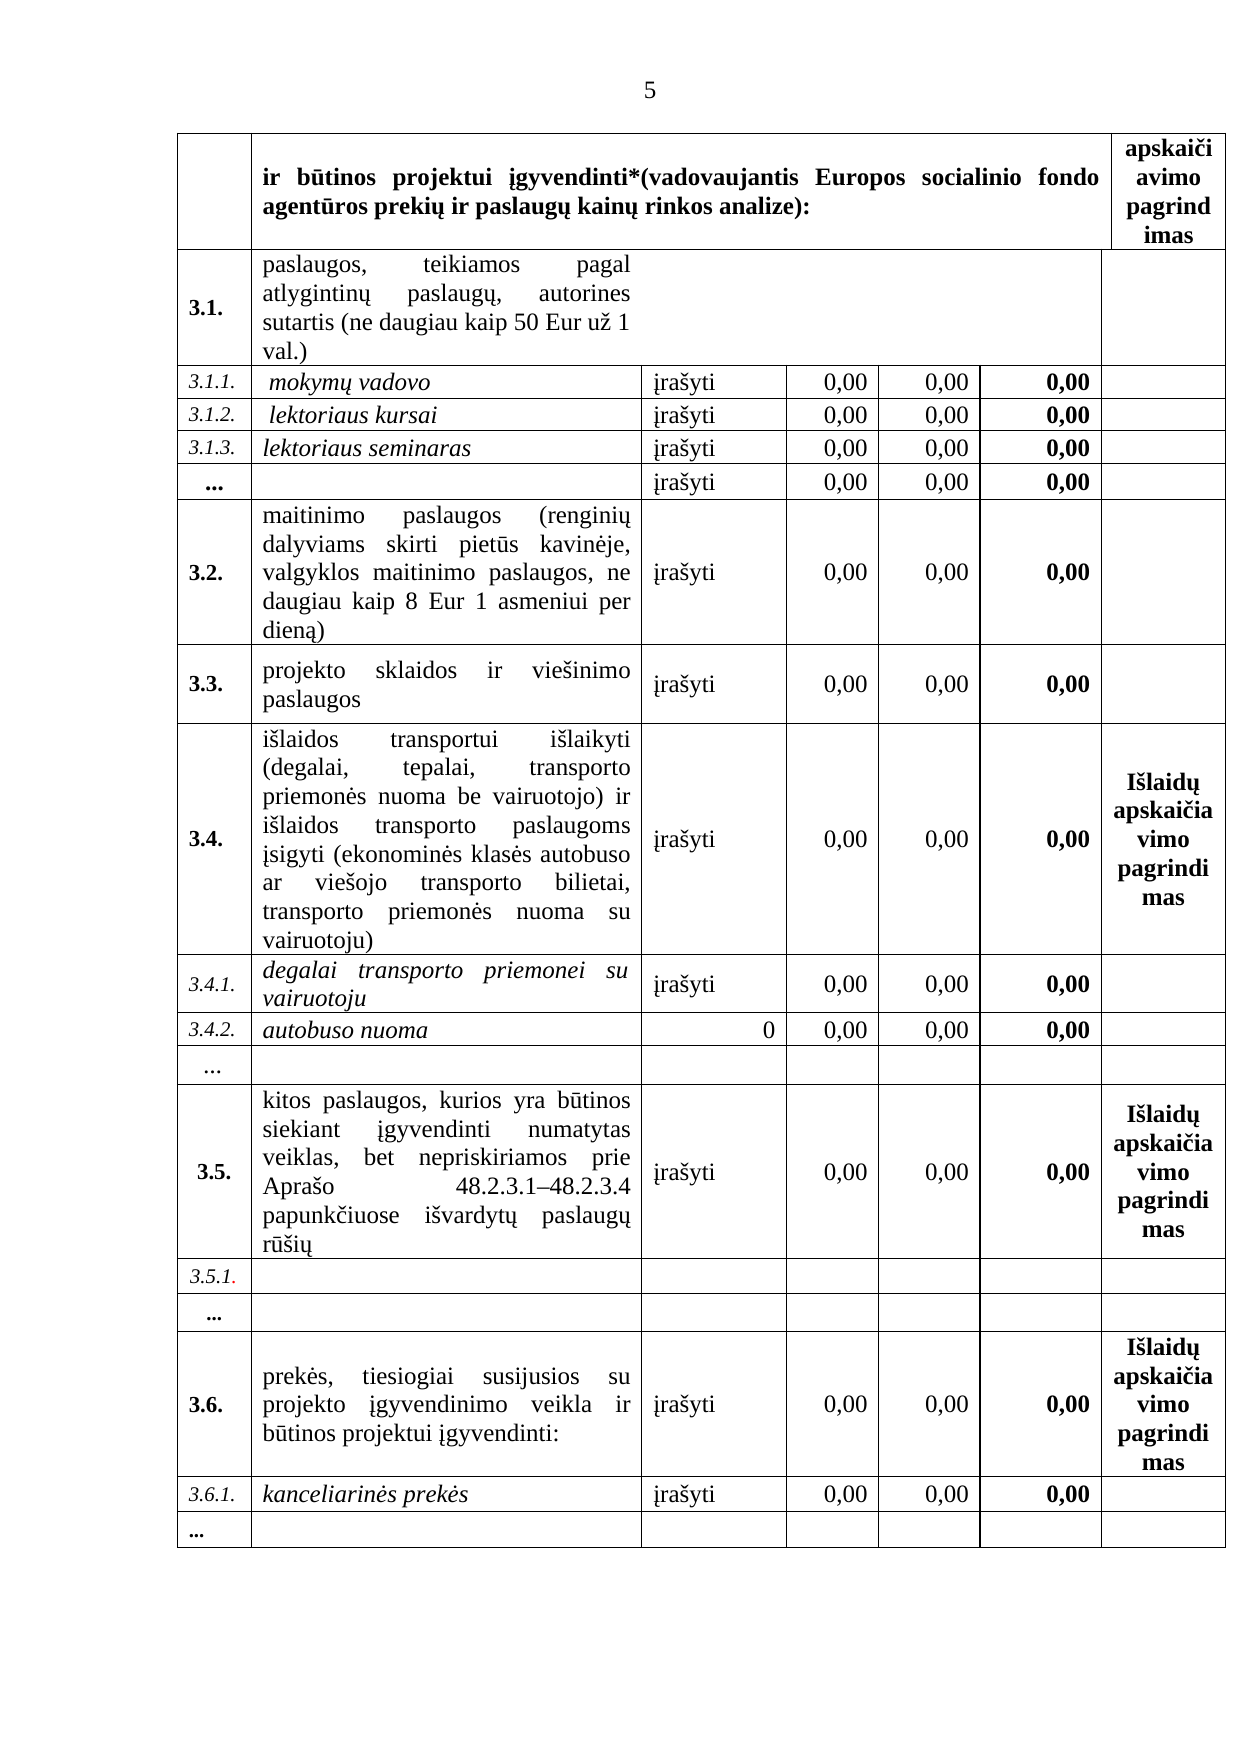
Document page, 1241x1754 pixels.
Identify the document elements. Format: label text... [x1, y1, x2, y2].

table_cell [1102, 1013, 1225, 1045]
table_cell 0,00 [787, 1085, 878, 1257]
table_cell [1102, 645, 1225, 723]
table_cell 3.1.2. [178, 399, 251, 430]
table_cell [981, 1046, 1101, 1084]
table_cell 0,00 [981, 431, 1101, 463]
table_cell 3.4.2. [178, 1013, 251, 1045]
table_cell ... [178, 464, 251, 499]
table_cell prekės, tiesiogiai susijusios su projekto įgyvendinimo veikla ir būtinos projektui įgyvendinti: [252, 1332, 641, 1476]
table_cell 0,00 [879, 366, 979, 397]
table_cell [879, 1259, 979, 1293]
table_cell [642, 1046, 786, 1084]
table_cell [252, 1512, 641, 1547]
table_cell 3.1.1. [178, 366, 251, 397]
table_cell [787, 1512, 878, 1547]
table_cell [1102, 955, 1225, 1012]
table_cell [1102, 500, 1225, 644]
table_cell [178, 134, 251, 248]
table_cell projekto sklaidos ir viešinimo paslaugos [252, 645, 641, 723]
table_cell 3.2. [178, 500, 251, 644]
table_cell 0,00 [981, 1013, 1101, 1045]
table_cell įrašyti [642, 399, 786, 430]
table_cell [1102, 1477, 1225, 1511]
table_cell [981, 1512, 1101, 1547]
table_cell įrašyti [642, 645, 786, 723]
table_cell 0,00 [981, 1477, 1101, 1511]
table_cell įrašyti [642, 366, 786, 397]
table_cell lektoriaus seminaras [252, 431, 641, 463]
table_cell maitinimo paslaugos (renginių dalyviams skirti pietūs kavinėje, valgyklos maitinimo paslaugos, ne daugiau kaip 8 Eur 1 asmeniui per dieną) [252, 500, 641, 644]
table_cell 3.5. [178, 1085, 251, 1257]
table_cell [252, 1294, 641, 1331]
table_cell 0,00 [787, 399, 878, 430]
table_cell [787, 1046, 878, 1084]
table_cell [786, 250, 878, 364]
table_cell [879, 1046, 979, 1084]
table_cell 0,00 [787, 645, 878, 723]
table_cell 0 [642, 1013, 786, 1045]
table_cell paslaugos, teikiamos pagal atlygintinų paslaugų, autorines sutartis (ne daugiau kaip 50 Eur už 1 val.) [252, 250, 642, 364]
table_cell [642, 1294, 786, 1331]
table_cell [981, 1259, 1101, 1293]
table_cell degalai transporto priemonei su vairuotoju [252, 955, 641, 1012]
table_cell įrašyti [642, 431, 786, 463]
table_cell 0,00 [879, 399, 979, 430]
table_cell 0,00 [879, 1013, 979, 1045]
table_cell [642, 250, 786, 364]
table_cell [879, 250, 980, 364]
table_cell [1102, 250, 1225, 364]
table_cell ir būtinos projektui įgyvendinti*(vadovaujantis Europos socialinio fondo agentūros prekių ir paslaugų kainų rinkos analize): [252, 134, 1111, 248]
table_cell [1102, 1512, 1225, 1547]
table_cell [1102, 366, 1225, 397]
table_cell [879, 1512, 979, 1547]
table_cell [252, 1046, 641, 1084]
table_cell 0,00 [879, 1332, 979, 1476]
table_cell [252, 1259, 641, 1293]
table_cell [1102, 1046, 1225, 1084]
table_cell [787, 1294, 878, 1331]
table_cell 3.3. [178, 645, 251, 723]
table_cell 0,00 [879, 724, 979, 954]
table_cell ... [178, 1046, 251, 1084]
table_cell 3.6. [178, 1332, 251, 1476]
table_cell 0,00 [981, 399, 1101, 430]
table_cell 0,00 [787, 724, 878, 954]
table_cell [787, 1259, 878, 1293]
table_cell ... [178, 1294, 251, 1331]
table_cell 0,00 [981, 464, 1101, 499]
table_cell 0,00 [787, 955, 878, 1012]
table_cell 0,00 [879, 500, 979, 644]
table_cell [980, 250, 1101, 364]
table_cell įrašyti [642, 955, 786, 1012]
table_cell 0,00 [879, 464, 979, 499]
table_cell įrašyti [642, 724, 786, 954]
table_cell 0,00 [787, 1477, 878, 1511]
table_cell [1102, 1294, 1225, 1331]
table_cell 0,00 [981, 955, 1101, 1012]
table_cell 0,00 [879, 955, 979, 1012]
table_cell 0,00 [787, 431, 878, 463]
table_cell [981, 1294, 1101, 1331]
table_cell kitos paslaugos, kurios yra būtinos siekiant įgyvendinti numatytas veiklas, bet nepriskiriamos prie Aprašo 48.2.3.1–48.2.3.4 papunkčiuose išvardytų paslaugų rūšių [252, 1085, 641, 1257]
table_cell [879, 1294, 979, 1331]
table_cell kanceliarinės prekės [252, 1477, 641, 1511]
table_cell 3.1. [178, 250, 251, 364]
table_cell įrašyti [642, 1085, 786, 1257]
table_cell [1102, 464, 1225, 499]
table_cell įrašyti [642, 1477, 786, 1511]
table_cell 0,00 [879, 645, 979, 723]
table_cell autobuso nuoma [252, 1013, 641, 1045]
table_cell 3.4.1. [178, 955, 251, 1012]
table_cell [1102, 1259, 1225, 1293]
table_cell Išlaidų apskaičiavimo pagrindimas [1102, 724, 1225, 954]
table_cell 3.5.1. [178, 1259, 251, 1293]
table_cell 3.4. [178, 724, 251, 954]
table_cell 0,00 [787, 1013, 878, 1045]
table_cell išlaidos transportui išlaikyti (degalai, tepalai, transporto priemonės nuoma be vairuotojo) ir išlaidos transporto paslaugoms įsigyti (ekonominės klasės autobuso ar viešojo transporto bilietai, transporto priemonės nuoma su vairuotoju) [252, 724, 641, 954]
table_cell įrašyti [642, 464, 786, 499]
table_cell Išlaidų apskaičiavimo pagrindimas [1102, 1332, 1225, 1476]
table_cell [252, 464, 641, 499]
table_cell 0,00 [787, 366, 878, 397]
table_cell [642, 1512, 786, 1547]
table_cell 0,00 [981, 724, 1101, 954]
table_cell apskaičiavimo pagrindimas [1112, 134, 1225, 248]
table_cell 0,00 [981, 645, 1101, 723]
table_cell įrašyti [642, 500, 786, 644]
table_cell 0,00 [981, 1085, 1101, 1257]
table_cell 0,00 [787, 464, 878, 499]
table_cell 0,00 [981, 500, 1101, 644]
table_cell 0,00 [787, 1332, 878, 1476]
table_cell Išlaidų apskaičiavimo pagrindimas [1102, 1085, 1225, 1257]
table_cell 0,00 [879, 1477, 979, 1511]
table_cell 0,00 [879, 431, 979, 463]
table_cell 3.1.3. [178, 431, 251, 463]
table_cell mokymų vadovo [252, 366, 641, 397]
table_cell [1102, 431, 1225, 463]
table_cell įrašyti [642, 1332, 786, 1476]
table_cell 3.6.1. [178, 1477, 251, 1511]
table_cell 0,00 [981, 1332, 1101, 1476]
table_cell 0,00 [879, 1085, 979, 1257]
table_cell lektoriaus kursai [252, 399, 641, 430]
table_cell [1102, 399, 1225, 430]
table_cell 0,00 [787, 500, 878, 644]
table_cell [642, 1259, 786, 1293]
table_cell 0,00 [981, 366, 1101, 397]
table_cell ... [178, 1512, 251, 1547]
